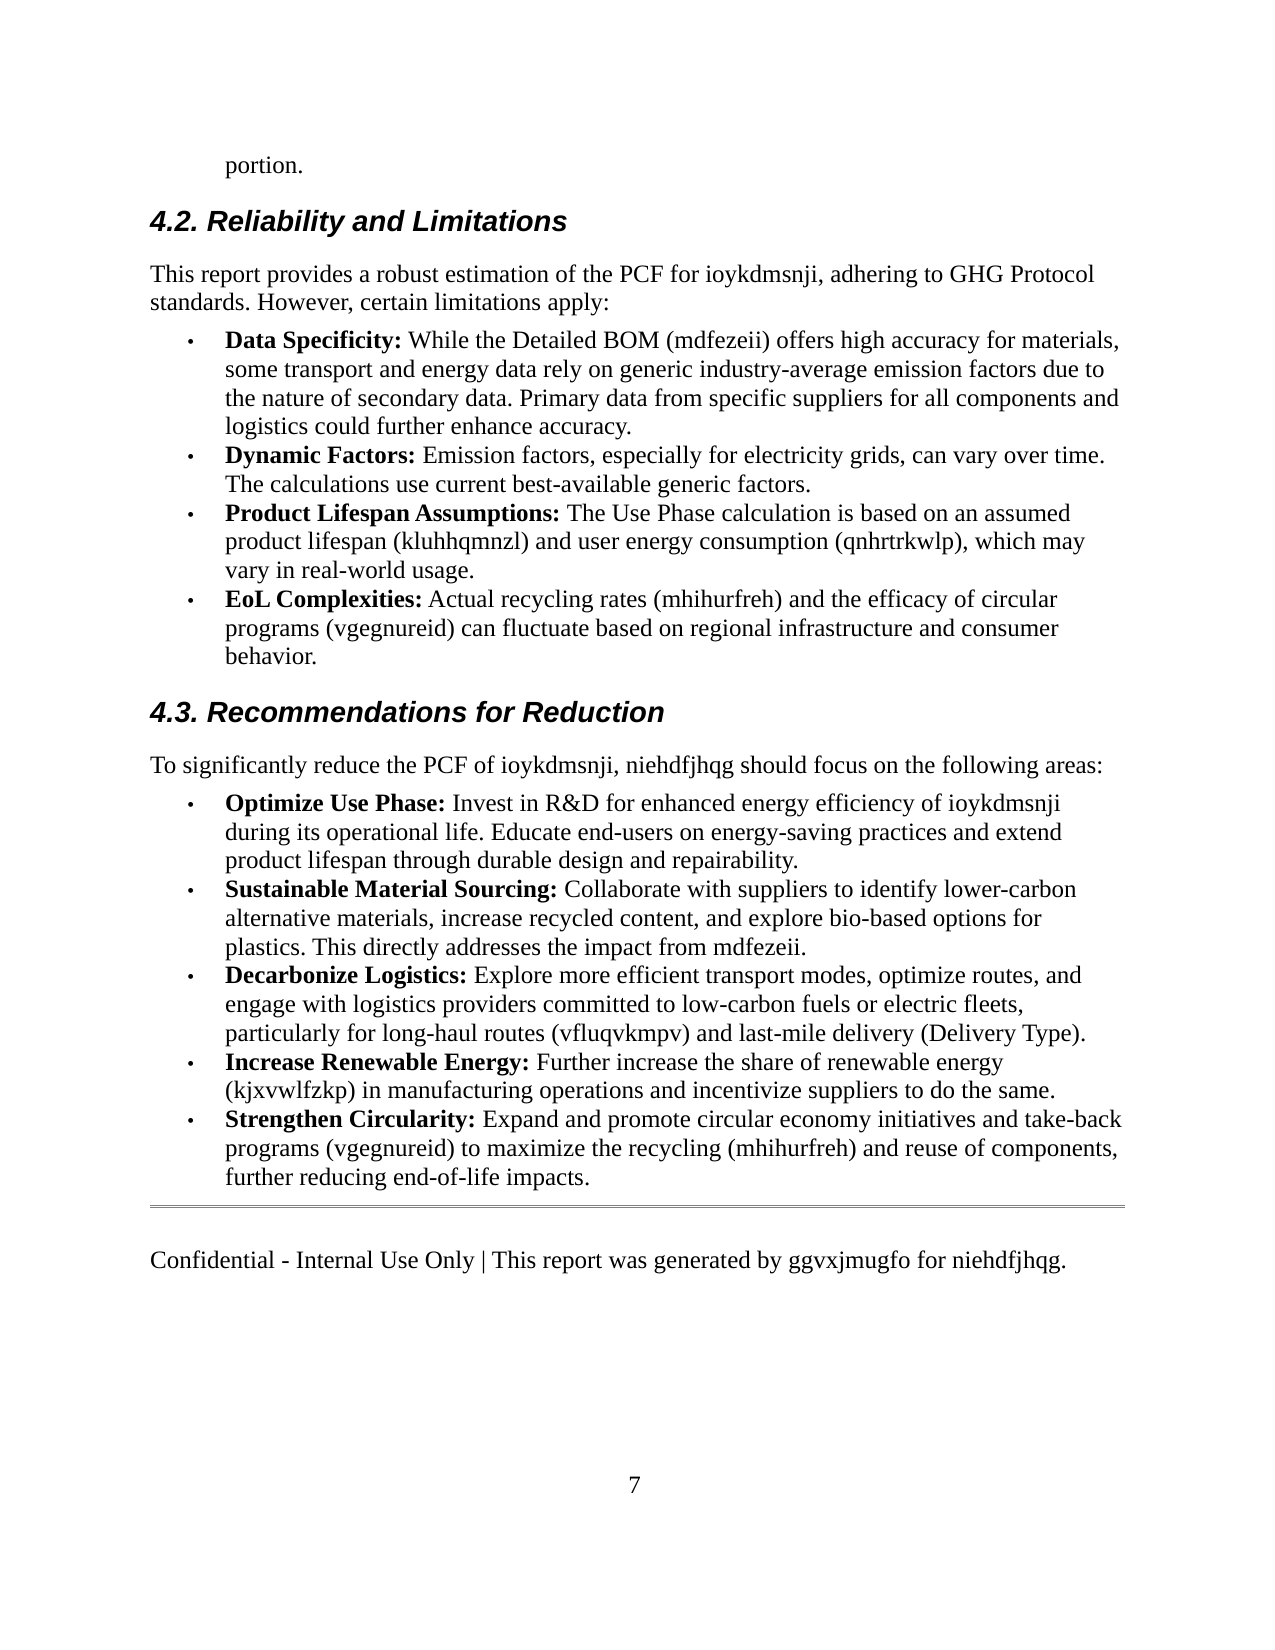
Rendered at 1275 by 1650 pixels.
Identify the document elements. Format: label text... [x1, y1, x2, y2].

subtitle 4.3. Recommendations for Reduction [150, 695, 1125, 729]
list Optimize Use Phase: Invest in R&D for enhanced energy efficiency of ioykdmsnji during its operational life. Educate end-users on energy-saving practices and extend product lifespan through durable design and repairability. [187, 788, 1125, 874]
text To significantly reduce the PCF of ioykdmsnji, niehdfjhqg should focus on the following areas: [150, 750, 1125, 779]
list Sustainable Material Sourcing: Collaborate with suppliers to identify lower-carbon alternative materials, increase recycled content, and explore bio-based options for plastics. This directly addresses the impact from mdfezeii. [187, 874, 1125, 960]
subtitle 4.2. Reliability and Limitations [150, 204, 1125, 237]
list Dynamic Factors: Emission factors, especially for electricity grids, can vary over time. The calculations use current best-available generic factors. [187, 440, 1125, 498]
list Increase Renewable Energy: Further increase the share of renewable energy (kjxvwlfzkp) in manufacturing operations and incentivize suppliers to do the same. [187, 1047, 1125, 1104]
list Product Lifespan Assumptions: The Use Phase calculation is based on an assumed product lifespan (kluhhqmnzl) and user energy consumption (qnhrtrkwlp), which may vary in real-world usage. [187, 498, 1125, 584]
text Confidential - Internal Use Only | This report was generated by ggvxjmugfo for niehdfjhqg. [150, 1246, 1125, 1274]
list Data Specificity: While the Detailed BOM (mdfezeii) offers high accuracy for materials, some transport and energy data rely on generic industry-average emission factors due to the nature of secondary data. Primary data from specific suppliers for all components and logistics could further enhance accuracy. [187, 325, 1125, 440]
list Decarbonize Logistics: Explore more efficient transport modes, optimize routes, and engage with logistics providers committed to low-carbon fuels or electric fleets, particularly for long-haul routes (vfluqvkmpv) and last-mile delivery (Delivery Type). [187, 960, 1125, 1047]
list Strengthen Circularity: Expand and promote circular economy initiatives and take-back programs (vgegnureid) to maximize the recycling (mhihurfreh) and reuse of components, further reducing end-of-life impacts. [187, 1104, 1125, 1190]
text This report provides a robust estimation of the PCF for ioykdmsnji, adhering to GHG Protocol standards. However, certain limitations apply: [150, 259, 1125, 316]
list EoL Complexities: Actual recycling rates (mhihurfreh) and the efficacy of circular programs (vgegnureid) can fluctuate based on regional infrastructure and consumer behavior. [187, 584, 1125, 670]
list portion. [187, 150, 1125, 179]
